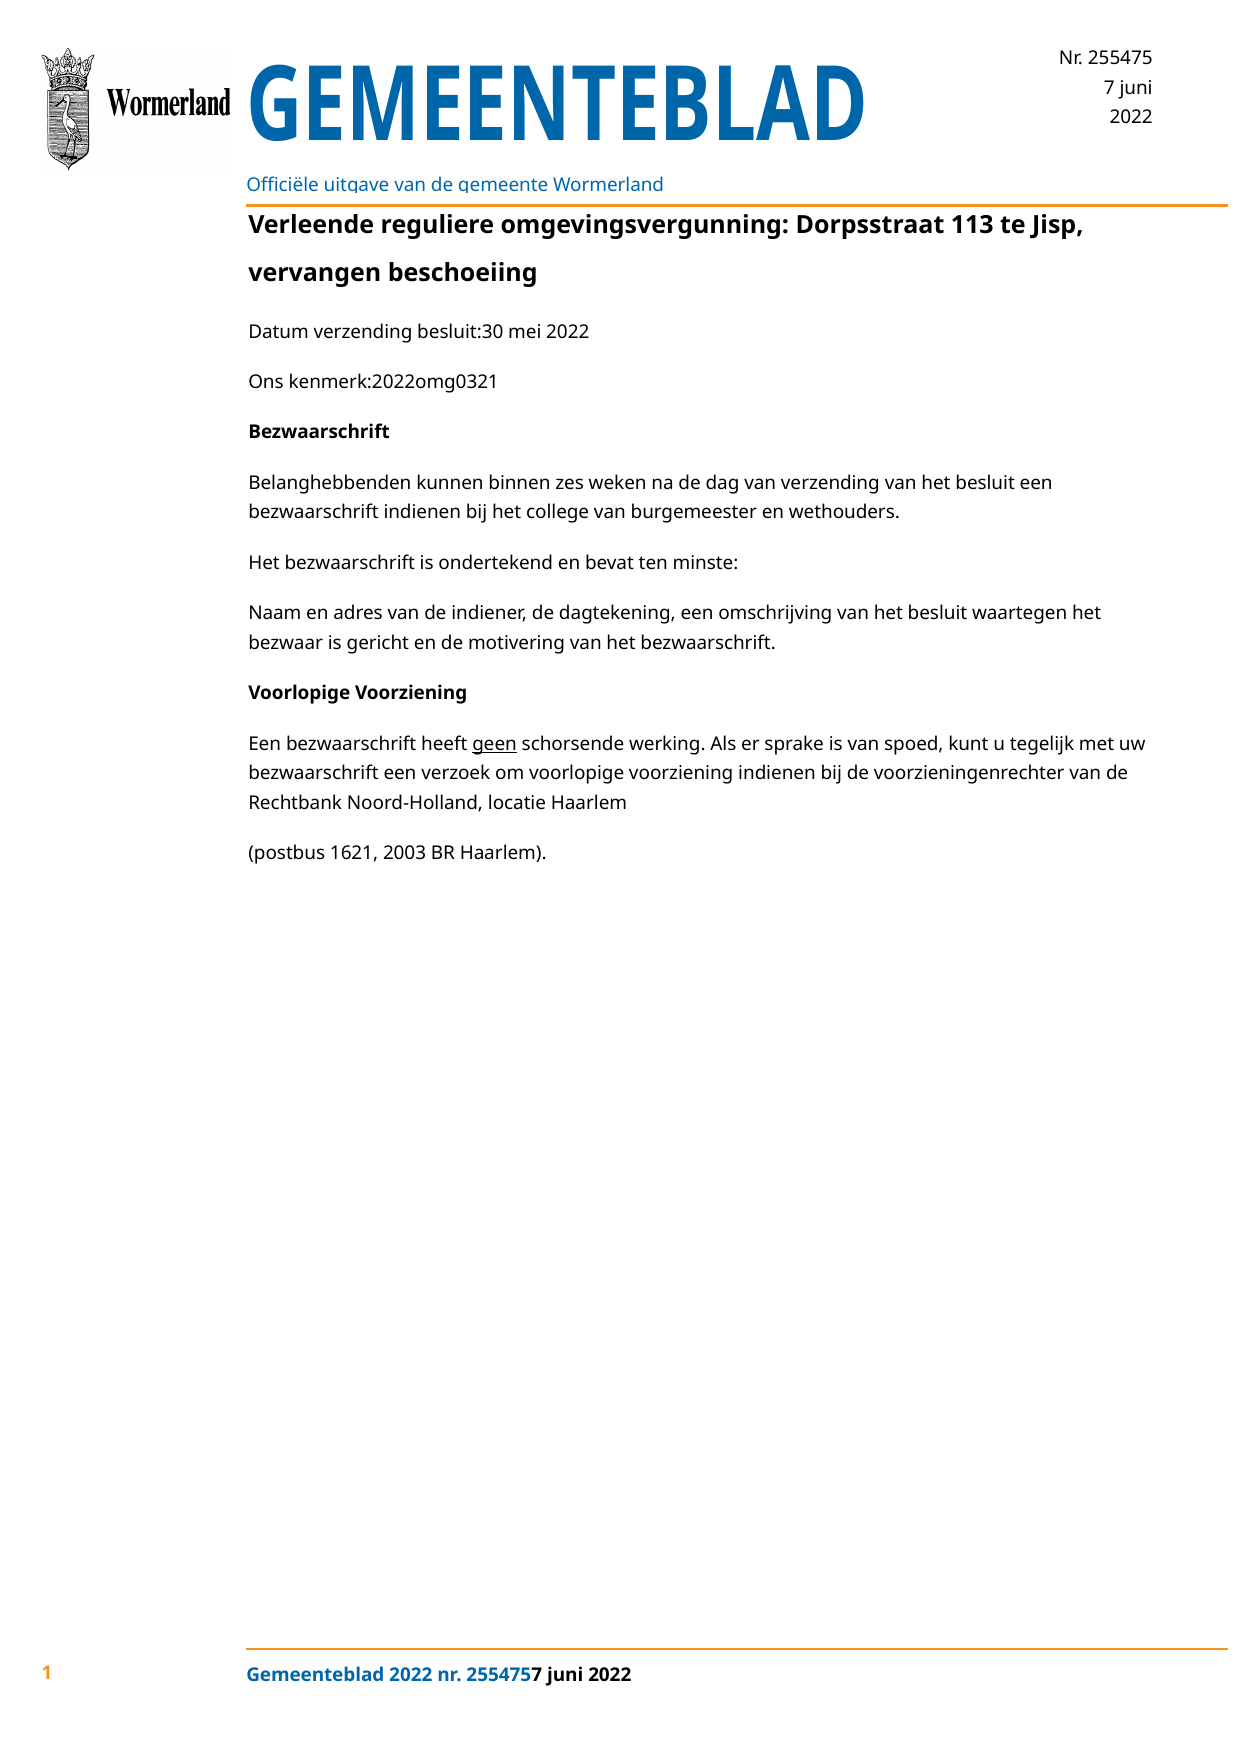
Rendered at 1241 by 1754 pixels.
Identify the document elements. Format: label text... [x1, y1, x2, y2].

text Verleende reguliere omgevingsvergunning: Dorpsstraat 113 te Jisp, vervangen beschoeiing [248, 207, 1152, 288]
text Voorlopige Voorziening [248, 679, 1152, 705]
text Bezwaarschrift [248, 419, 1152, 444]
picture [41, 47, 231, 172]
text Naam en adres van de indiener, de dagtekening, een omschrijving van het besluit waartegen het bezwaar is gericht en de motivering van het bezwaarschrift. [248, 599, 1152, 655]
text Datum verzending besluit:30 mei 2022 [248, 318, 1152, 344]
text Het bezwaarschrift is ondertekend en bevat ten minste: [248, 549, 1152, 575]
text Belanghebbenden kunnen binnen zes weken na de dag van verzending van het besluit een bezwaarschrift indienen bij het college van burgemeester en wethouders. [248, 469, 1152, 524]
text Een bezwaarschrift heeft geen schorsende werking. Als er sprake is van spoed, kunt u tegelijk met uw bezwaarschrift een verzoek om voorlopige voorziening indienen bij de voorzieningenrechter van de Rechtbank Noord-Holland, locatie Haarlem [248, 730, 1152, 815]
text Ons kenmerk:2022omg0321 [248, 368, 1152, 394]
text (postbus 1621, 2003 BR Haarlem). [248, 839, 1152, 865]
